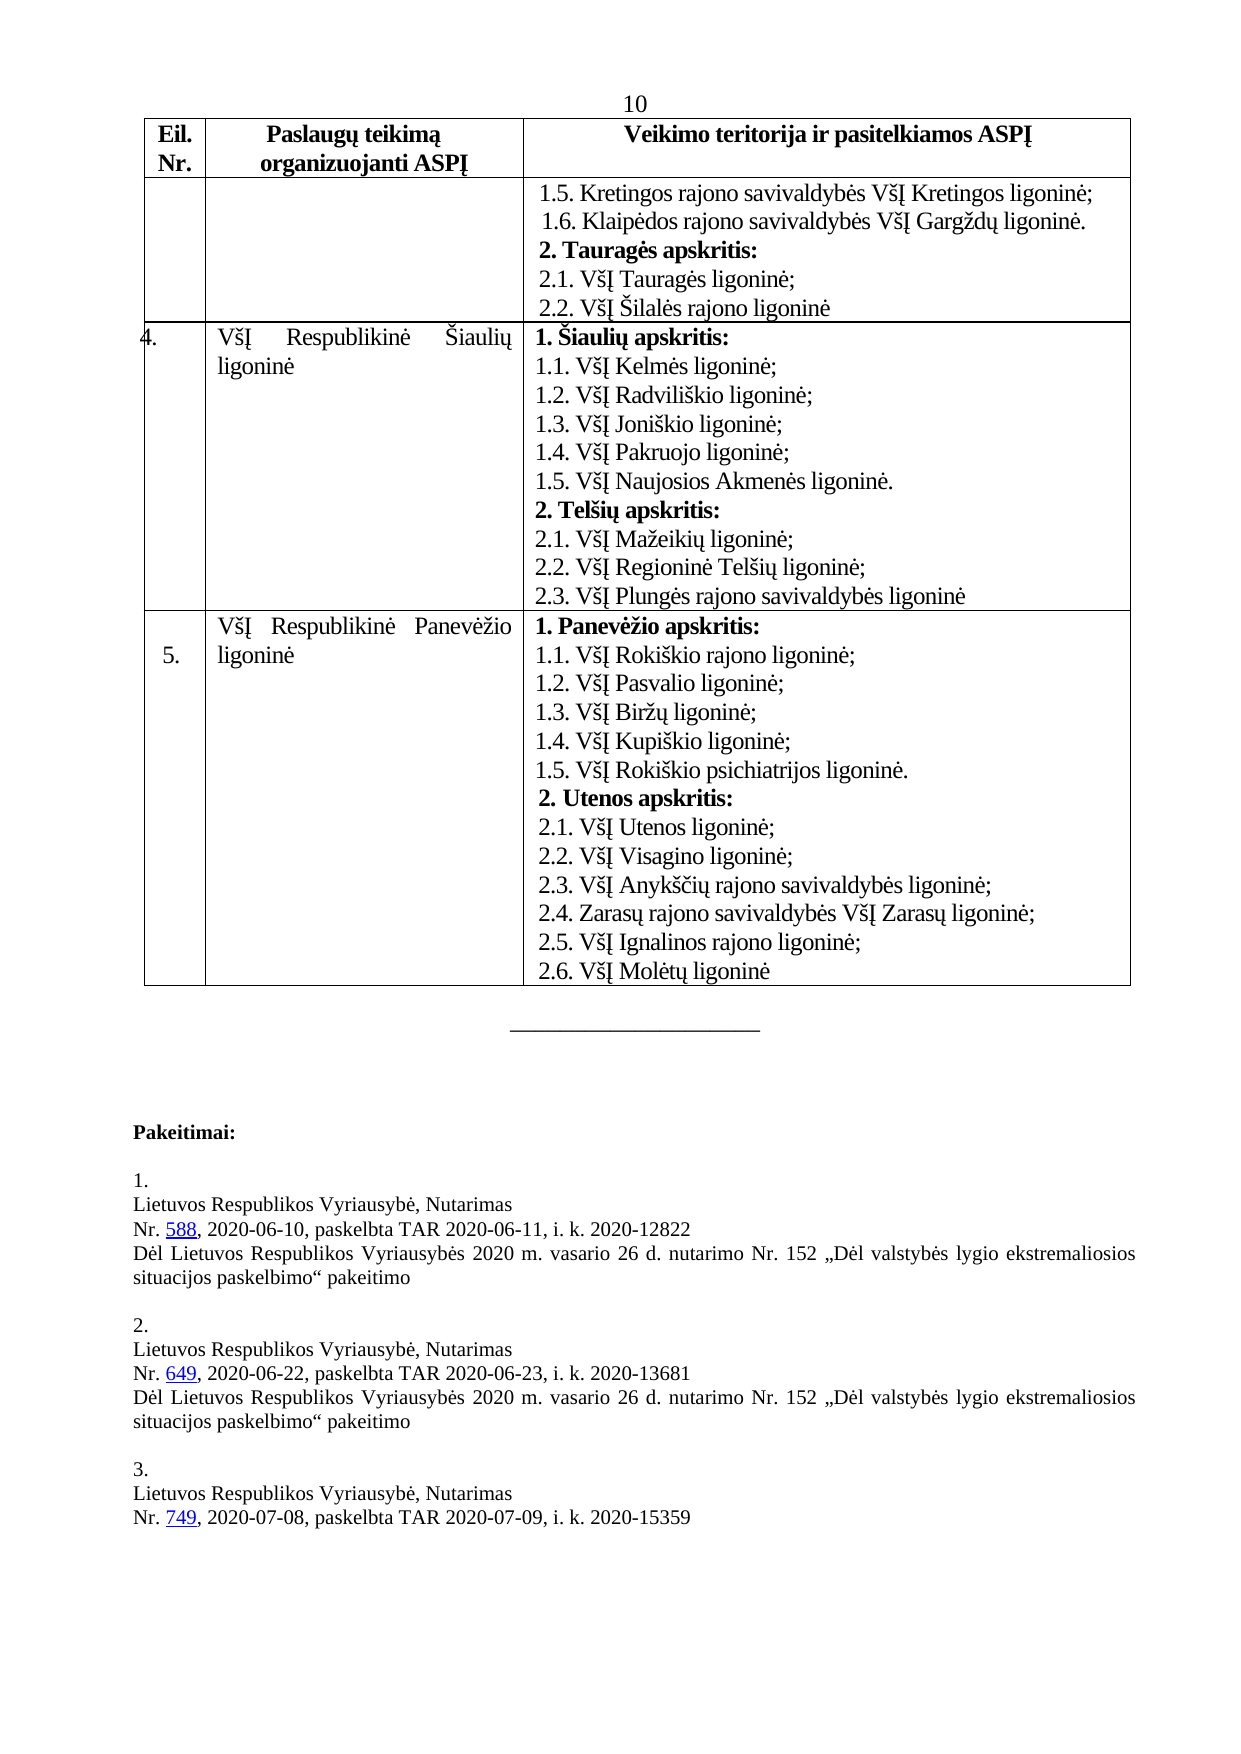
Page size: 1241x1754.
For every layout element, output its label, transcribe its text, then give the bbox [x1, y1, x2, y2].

text Nr. 588, 2020-06-10, paskelbta TAR 2020-06-11, i. k. 2020-12822 [133, 1216, 1137, 1241]
table_cell 1.5. Kretingos rajono savivaldybės VšĮ Kretingos ligoninė; 1.6. Klaipėdos rajono savivaldybės VšĮ Gargždų ligoninė. 2. Tauragės apskritis: 2.1. VšĮ Tauragės ligoninė; 2.2. VšĮ Šilalės rajono ligoninė [524, 178, 1130, 321]
text Lietuvos Respublikos Vyriausybė, Nutarimas [133, 1337, 1137, 1361]
text 1. [133, 1168, 1137, 1192]
table_cell 3. [145, 178, 205, 321]
text Dėl Lietuvos Respublikos Vyriausybės 2020 m. vasario 26 d. nutarimo Nr. 152 „Dėl valstybės lygio ekstremaliosios situacijos paskelbimo“ pakeitimo [133, 1385, 1137, 1433]
text Nr. 649, 2020-06-22, paskelbta TAR 2020-06-23, i. k. 2020-13681 [133, 1361, 1137, 1385]
text Lietuvos Respublikos Vyriausybė, Nutarimas [133, 1481, 1137, 1505]
table_cell 5. [145, 611, 205, 985]
table_header Paslaugų teikimą organizuojanti ASPĮ [206, 119, 523, 177]
text Pakeitimai: [133, 1120, 1137, 1144]
table_cell [206, 178, 523, 321]
text Nr. 749, 2020-07-08, paskelbta TAR 2020-07-09, i. k. 2020-15359 [133, 1505, 1137, 1529]
table_cell VšĮ Respublikinė Šiaulių ligoninė [206, 323, 523, 610]
text Dėl Lietuvos Respublikos Vyriausybės 2020 m. vasario 26 d. nutarimo Nr. 152 „Dėl valstybės lygio ekstremaliosios situacijos paskelbimo“ pakeitimo [133, 1241, 1137, 1289]
text 2. [133, 1313, 1137, 1337]
text 3. [133, 1457, 1137, 1481]
table_header Eil. Nr. [145, 119, 205, 177]
text Lietuvos Respublikos Vyriausybė, Nutarimas [133, 1192, 1137, 1216]
table_cell 4. [145, 323, 205, 610]
table_cell 1. Panevėžio apskritis: 1.1. VšĮ Rokiškio rajono ligoninė; 1.2. VšĮ Pasvalio ligoninė; 1.3. VšĮ Biržų ligoninė; 1.4. VšĮ Kupiškio ligoninė; 1.5. VšĮ Rokiškio psichiatrijos ligoninė. 2. Utenos apskritis: 2.1. VšĮ Utenos ligoninė; 2.2. VšĮ Visagino ligoninė; 2.3. VšĮ Anykščių rajono savivaldybės ligoninė; 2.4. Zarasų rajono savivaldybės VšĮ Zarasų ligoninė; 2.5. VšĮ Ignalinos rajono ligoninė; 2.6. VšĮ Molėtų ligoninė [524, 611, 1130, 985]
table_cell VšĮ Respublikinė Panevėžio ligoninė [206, 611, 523, 985]
table_header Veikimo teritorija ir pasitelkiamos ASPĮ [524, 119, 1130, 177]
table_cell 1. Šiaulių apskritis: 1.1. VšĮ Kelmės ligoninė; 1.2. VšĮ Radviliškio ligoninė; 1.3. VšĮ Joniškio ligoninė; 1.4. VšĮ Pakruojo ligoninė; 1.5. VšĮ Naujosios Akmenės ligoninė. 2. Telšių apskritis: 2.1. VšĮ Mažeikių ligoninė; 2.2. VšĮ Regioninė Telšių ligoninė; 2.3. VšĮ Plungės rajono savivaldybės ligoninė [524, 323, 1130, 610]
text –––––––––––––––––––– [133, 1014, 1137, 1043]
